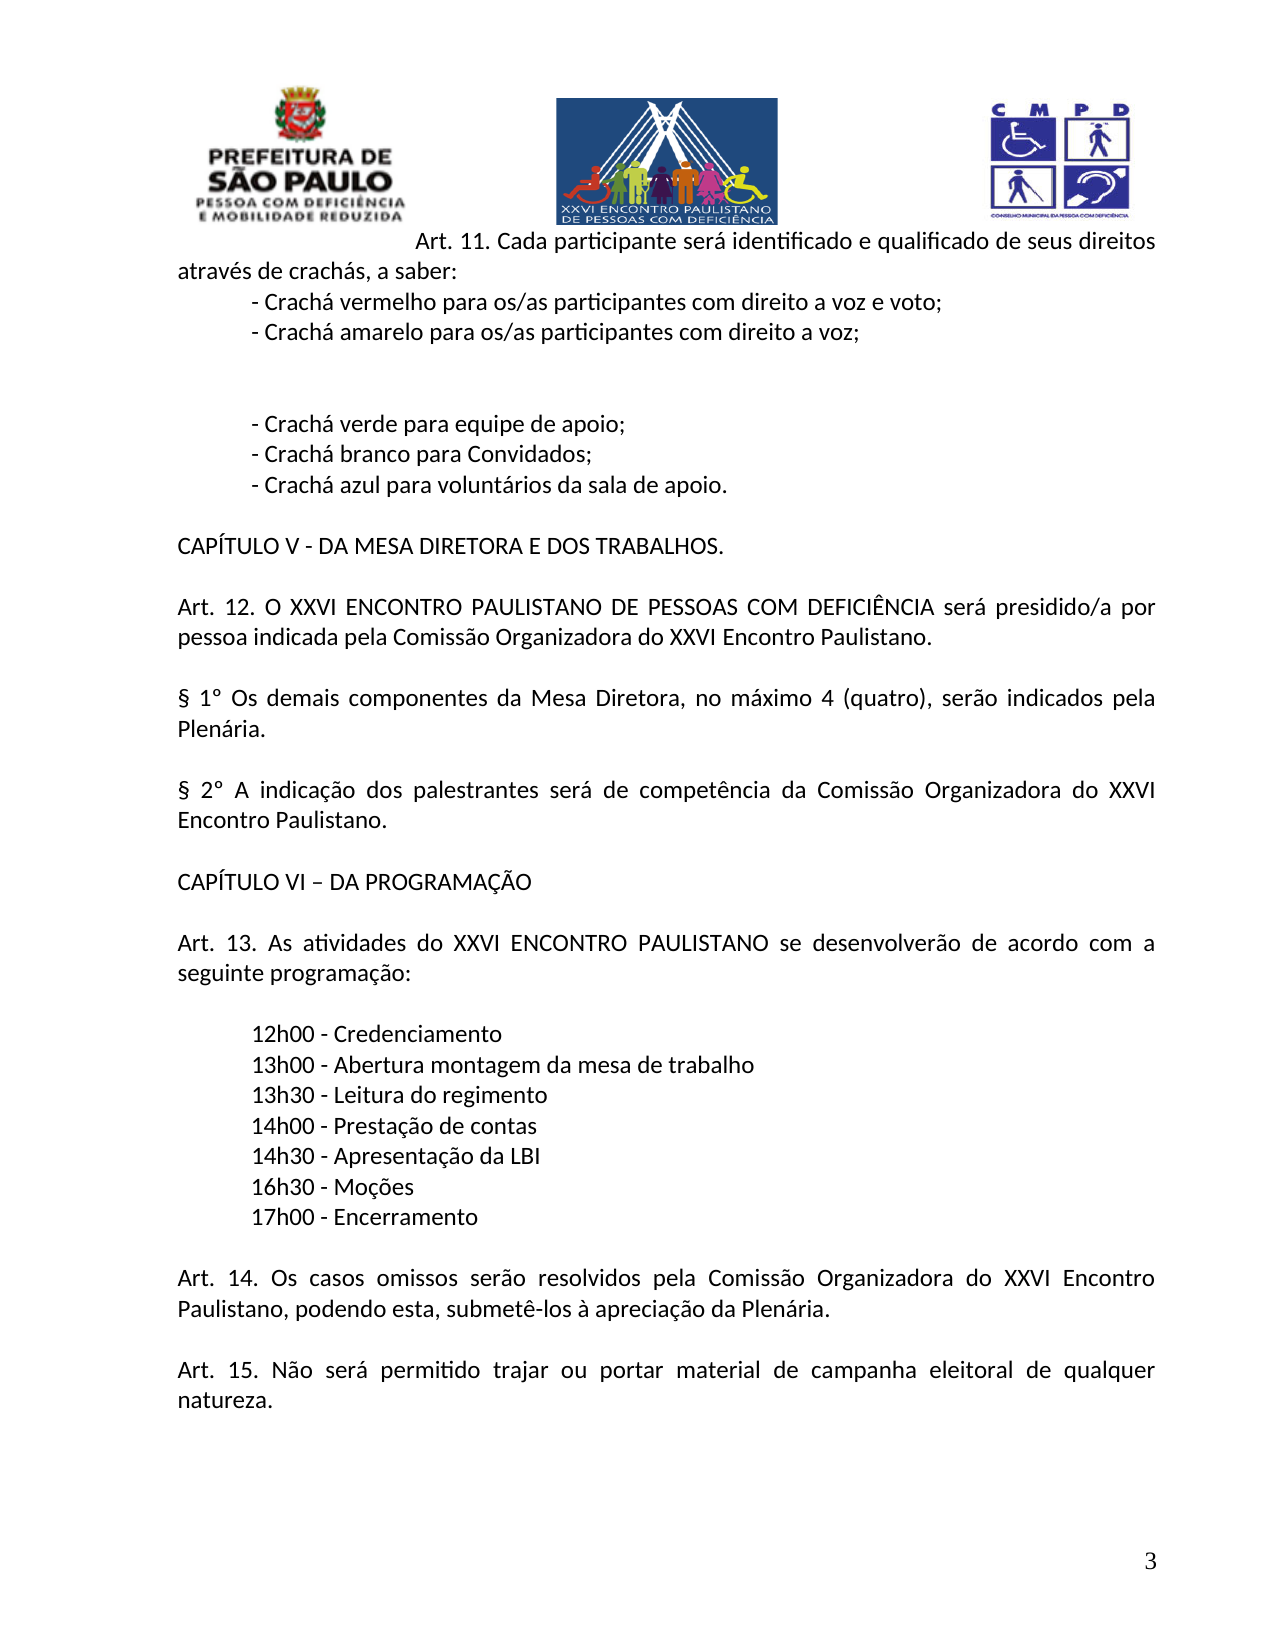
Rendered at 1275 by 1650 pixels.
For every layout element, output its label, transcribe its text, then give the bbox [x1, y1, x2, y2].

text 12h00 - Credenciamento [177, 1018, 1157, 1049]
text Art. 12. O XXVI ENCONTRO PAULISTANO DE PESSOAS COM DEFICIÊNCIA será presidido/a por pessoa indicada pela Comissão Organizadora do XXVI Encontro Paulistano. [177, 591, 1157, 652]
text 14h30 - Apresentação da LBI [177, 1140, 1157, 1171]
text Art. 15. Não será permitido trajar ou portar material de campanha eleitoral de qualquer natureza. [177, 1354, 1157, 1415]
text Art. 14. Os casos omissos serão resolvidos pela Comissão Organizadora do XXVI Encontro Paulistano, podendo esta, submetê-los à apreciação da Plenária. [177, 1262, 1157, 1323]
text 14h00 - Prestação de contas [177, 1110, 1157, 1140]
text § 1º Os demais componentes da Mesa Diretora, no máximo 4 (quatro), serão indicados pela Plenária. [177, 683, 1157, 744]
text - Crachá branco para Convidados; [177, 438, 1157, 469]
text CAPÍTULO VI – DA PROGRAMAÇÃO [177, 866, 1157, 896]
text 13h30 - Leitura do regimento [177, 1079, 1157, 1110]
text § 2º A indicação dos palestrantes será de competência da Comissão Organizadora do XXVI Encontro Paulistano. [177, 774, 1157, 835]
text Art. 13. As atividades do XXVI ENCONTRO PAULISTANO se desenvolverão de acordo com a seguinte programação: [177, 927, 1157, 988]
text - Crachá verde para equipe de apoio; [177, 408, 1157, 438]
text - Crachá vermelho para os/as participantes com direito a voz e voto; [177, 286, 1157, 316]
text 13h00 - Abertura montagem da mesa de trabalho [177, 1049, 1157, 1079]
text CAPÍTULO V - DA MESA DIRETORA E DOS TRABALHOS. [177, 530, 1157, 561]
text - Crachá amarelo para os/as participantes com direito a voz; [177, 316, 1157, 347]
text - Crachá azul para voluntários da sala de apoio. [177, 469, 1157, 499]
text 17h00 - Encerramento [177, 1201, 1157, 1232]
text Art. 11. Cada participante será identificado e qualificado de seus direitos através de crachás, a saber: [177, 225, 1157, 286]
text 16h30 - Moções [177, 1171, 1157, 1201]
